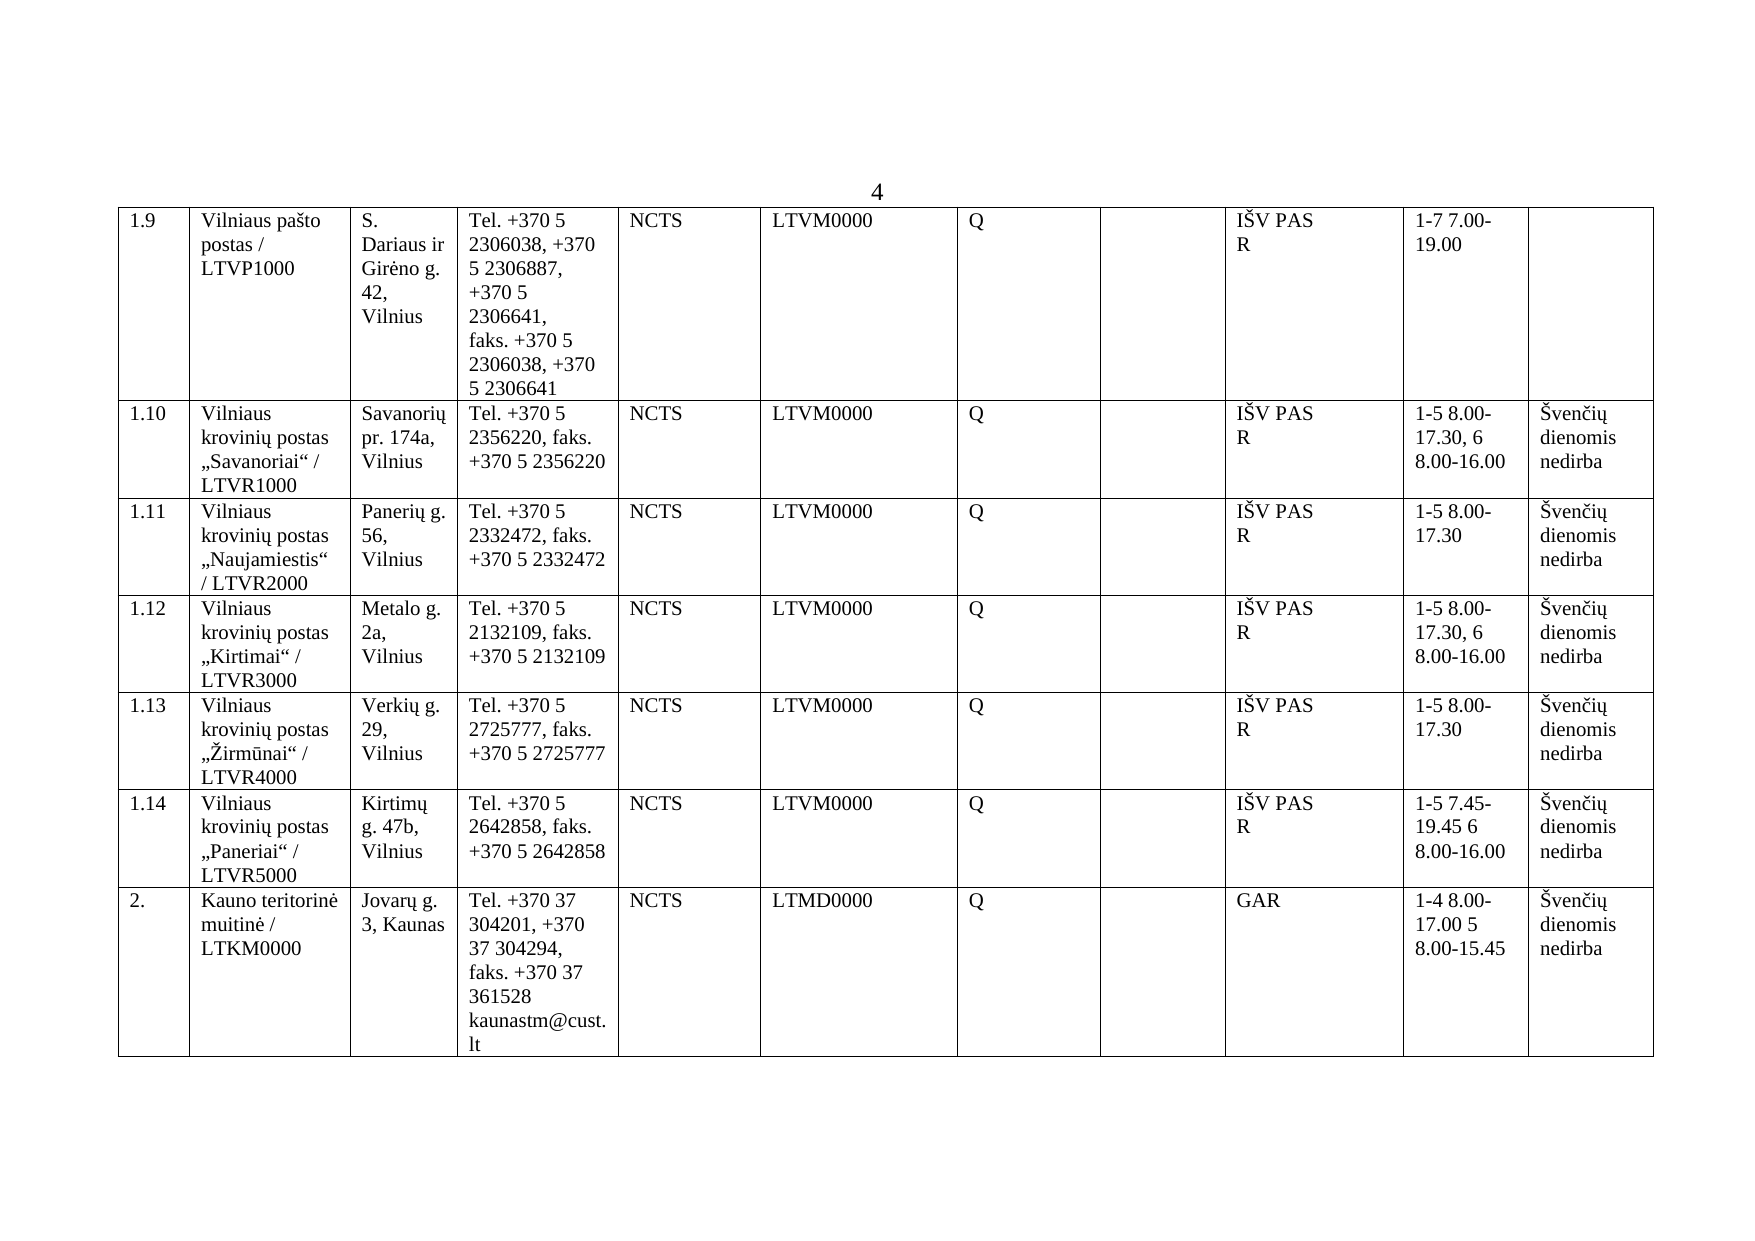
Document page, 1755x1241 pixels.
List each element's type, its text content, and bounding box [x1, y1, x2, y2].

table_cell Tel. +370 5 2332472, faks. +370 5 2332472 [458, 499, 618, 595]
table_cell Vilniaus krovinių postas „Žirmūnai“ / LTVR4000 [190, 693, 350, 789]
table_cell LTVM0000 [761, 693, 957, 789]
table_cell LTVM0000 [761, 790, 957, 887]
table_cell LTVM0000 [761, 208, 957, 400]
table_cell Tel. +370 5 2132109, faks. +370 5 2132109 [458, 596, 618, 692]
table_cell 1-5 8.00-17.30, 6 8.00-16.00 [1404, 596, 1528, 692]
table_cell [1101, 401, 1225, 497]
table_cell NCTS [619, 888, 760, 1056]
table_cell 1.12 [119, 596, 189, 692]
table_cell 1.14 [119, 790, 189, 887]
table_cell Panerių g. 56, Vilnius [351, 499, 457, 595]
table_cell Tel. +370 5 2306038, +370 5 2306887, +370 5 2306641, faks. +370 5 2306038, +370 5 2306641 [458, 208, 618, 400]
table_cell LTMD0000 [761, 888, 957, 1056]
table_cell Q [958, 596, 1100, 692]
table_cell Tel. +370 37 304201, +370 37 304294, faks. +370 37 361528 kaunastm@cust.lt [458, 888, 618, 1056]
table_cell IŠV PAS R [1226, 790, 1403, 887]
table_cell Q [958, 888, 1100, 1056]
table_cell IŠV PAS R [1226, 401, 1403, 497]
table_cell Savanorių pr. 174a, Vilnius [351, 401, 457, 497]
table_cell 1.10 [119, 401, 189, 497]
table_cell Švenčių dienomis nedirba [1529, 596, 1653, 692]
table_cell Švenčių dienomis nedirba [1529, 888, 1653, 1056]
table_cell LTVM0000 [761, 401, 957, 497]
table_cell Švenčių dienomis nedirba [1529, 790, 1653, 887]
table_cell LTVM0000 [761, 596, 957, 692]
table_cell Vilniaus krovinių postas „Paneriai“ / LTVR5000 [190, 790, 350, 887]
table_cell NCTS [619, 790, 760, 887]
table_cell [1529, 208, 1653, 400]
table_cell Kauno teritorinė muitinė / LTKM0000 [190, 888, 350, 1056]
table_cell Metalo g. 2a, Vilnius [351, 596, 457, 692]
table_cell GAR [1226, 888, 1403, 1056]
table_cell Tel. +370 5 2642858, faks. +370 5 2642858 [458, 790, 618, 887]
table_cell 1.13 [119, 693, 189, 789]
table_cell 1-7 7.00-19.00 [1404, 208, 1528, 400]
table_cell S. Dariaus ir Girėno g. 42, Vilnius [351, 208, 457, 400]
table_cell NCTS [619, 401, 760, 497]
table_cell Vilniaus krovinių postas „Naujamiestis“ / LTVR2000 [190, 499, 350, 595]
table_cell 1-4 8.00-17.00 5 8.00-15.45 [1404, 888, 1528, 1056]
table_cell NCTS [619, 208, 760, 400]
table_cell LTVM0000 [761, 499, 957, 595]
table_cell [1101, 693, 1225, 789]
table_cell NCTS [619, 499, 760, 595]
table_cell Švenčių dienomis nedirba [1529, 499, 1653, 595]
table_cell 1-5 8.00-17.30 [1404, 499, 1528, 595]
table_cell Švenčių dienomis nedirba [1529, 401, 1653, 497]
table_cell 1-5 8.00-17.30 [1404, 693, 1528, 789]
table_cell 1-5 7.45-19.45 6 8.00-16.00 [1404, 790, 1528, 887]
table_cell Vilniaus krovinių postas „Kirtimai“ / LTVR3000 [190, 596, 350, 692]
table_cell [1101, 499, 1225, 595]
table_cell IŠV PAS R [1226, 596, 1403, 692]
table_cell Jovarų g. 3, Kaunas [351, 888, 457, 1056]
table_cell Q [958, 499, 1100, 595]
table_cell 2. [119, 888, 189, 1056]
table_cell IŠV PAS R [1226, 693, 1403, 789]
table_cell 1-5 8.00-17.30, 6 8.00-16.00 [1404, 401, 1528, 497]
table_cell Tel. +370 5 2725777, faks. +370 5 2725777 [458, 693, 618, 789]
table_cell 1.9 [119, 208, 189, 400]
table_cell NCTS [619, 596, 760, 692]
table_cell 1.11 [119, 499, 189, 595]
table_cell Verkių g. 29, Vilnius [351, 693, 457, 789]
table_cell Kirtimų g. 47b, Vilnius [351, 790, 457, 887]
table_cell [1101, 208, 1225, 400]
table_cell Vilniaus krovinių postas „Savanoriai“ / LTVR1000 [190, 401, 350, 497]
table_cell NCTS [619, 693, 760, 789]
table_cell Q [958, 401, 1100, 497]
table_cell Vilniaus pašto postas / LTVP1000 [190, 208, 350, 400]
table_cell Tel. +370 5 2356220, faks. +370 5 2356220 [458, 401, 618, 497]
table_cell [1101, 596, 1225, 692]
table_cell [1101, 888, 1225, 1056]
table_cell Q [958, 693, 1100, 789]
table_cell Q [958, 790, 1100, 887]
table_cell [1101, 790, 1225, 887]
table_cell Švenčių dienomis nedirba [1529, 693, 1653, 789]
table_cell Q [958, 208, 1100, 400]
table_cell IŠV PAS R [1226, 208, 1403, 400]
table_cell IŠV PAS R [1226, 499, 1403, 595]
